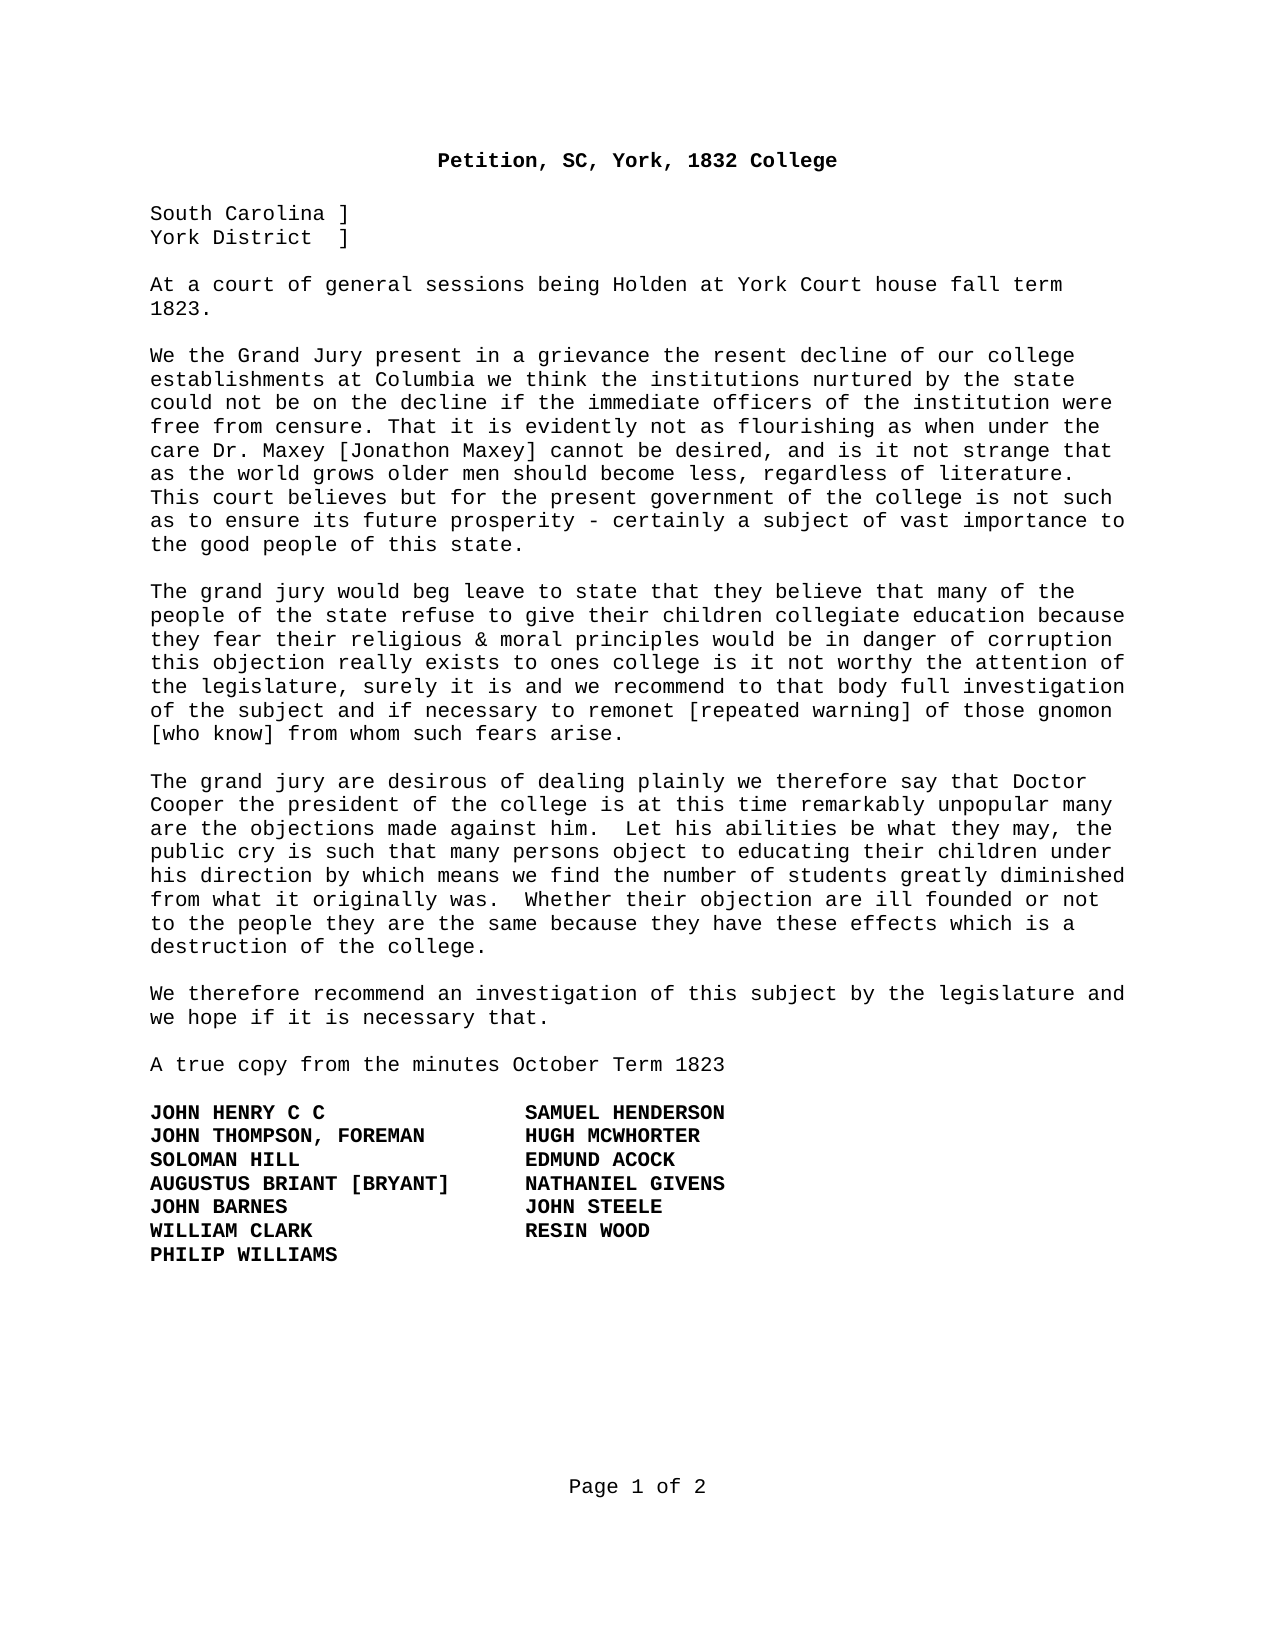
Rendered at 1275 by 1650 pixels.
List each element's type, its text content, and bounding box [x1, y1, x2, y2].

text York District ] [150, 227, 1125, 250]
text John Barnes John Steele [150, 1196, 1125, 1220]
text The grand jury are desirous of dealing plainly we therefore say that Doctor Cooper the president of the college is at this time remarkably unpopular many are the objections made against him. Let his abilities be what they may, the public cry is such that many persons object to educating their children under his direction by which means we find the number of students greatly diminished from what it originally was. Whether their objection are ill founded or not to the people they are the same because they have these effects which is a destruction of the college. [150, 771, 1125, 960]
text JOHN HENRY C C Samuel Henderson [150, 1102, 1125, 1125]
text Soloman Hill Edmund Acock [150, 1149, 1125, 1173]
text The grand jury would beg leave to state that they believe that many of the people of the state refuse to give their children collegiate education because they fear their religious & moral principles would be in danger of corruption this objection really exists to ones college is it not worthy the attention of the legislature, surely it is and we recommend to that body full investigation of the subject and if necessary to remonet [repeated warning] of those gnomon [who know] from whom such fears arise. [150, 581, 1125, 747]
text We the Grand Jury present in a grievance the resent decline of our college establishments at Columbia we think the institutions nurtured by the state could not be on the decline if the immediate officers of the institution were free from censure. That it is evidently not as flourishing as when under the care Dr. Maxey [Jonathon Maxey] cannot be desired, and is it not strange that as the world grows older men should become less, regardless of literature. This court believes but for the present government of the college is not such as to ensure its future prosperity - certainly a subject of vast importance to the good people of this state. [150, 345, 1125, 558]
text At a court of general sessions being Holden at York Court house fall term 1823. [150, 274, 1125, 321]
text South Carolina ] [150, 203, 1125, 227]
text Augustus Briant [BRYANT] Nathaniel Givens [150, 1173, 1125, 1196]
text A true copy from the minutes October Term 1823 [150, 1054, 1125, 1078]
text William Clark RESin Wood [150, 1220, 1125, 1243]
text John Thompson, Foreman HUgh McWhorter [150, 1125, 1125, 1149]
text We therefore recommend an investigation of this subject by the legislature and we hope if it is necessary that. [150, 983, 1125, 1031]
text PHILIP Williams [150, 1243, 1125, 1267]
